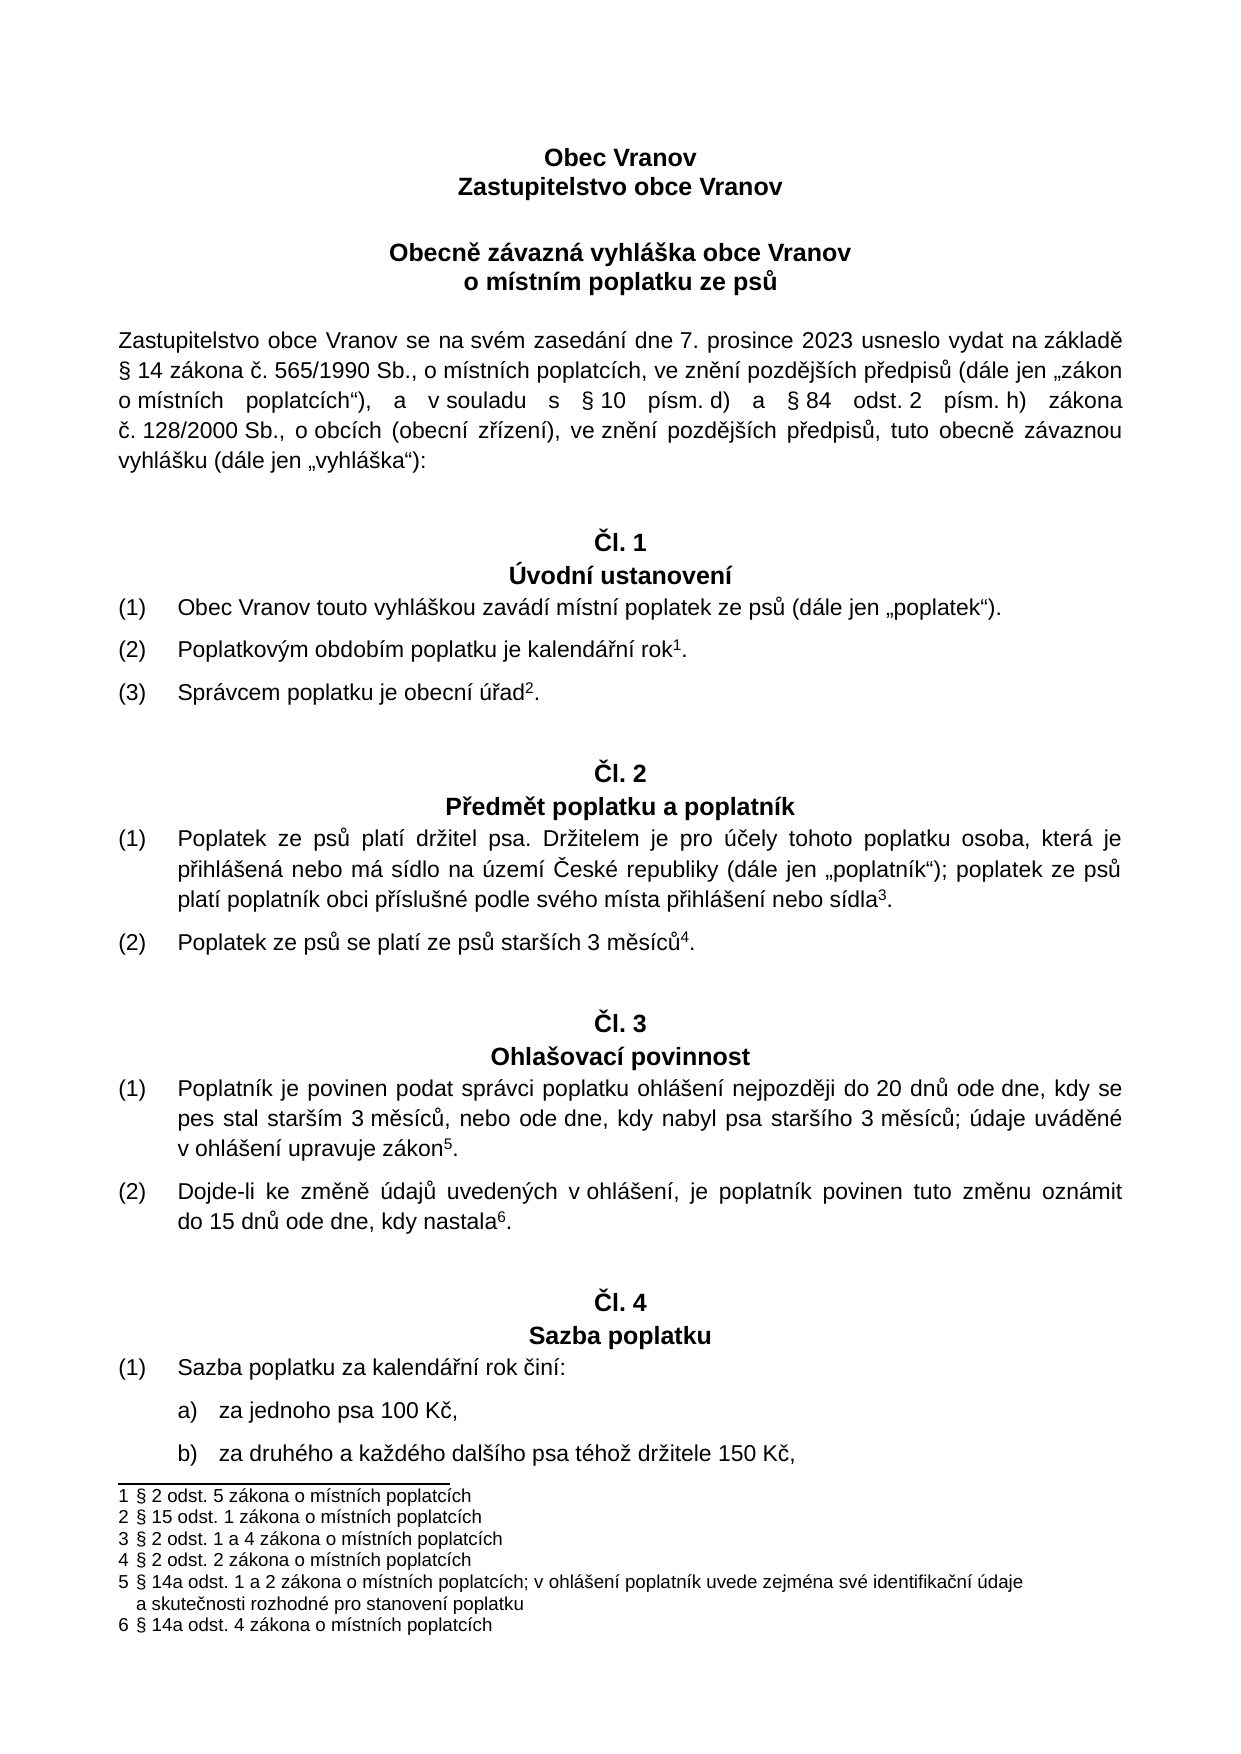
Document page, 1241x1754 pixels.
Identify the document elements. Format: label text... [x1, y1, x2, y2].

list Správcem poplatku je obecní úřad. [118, 679, 1122, 706]
list § 14a odst. 4 zákona o místních poplatcích [118, 1614, 1122, 1635]
list Poplatek ze psů se platí ze psů starších 3 měsíců. [118, 928, 1122, 955]
subtitle Čl. 2 Předmět poplatku a poplatník [118, 759, 1122, 821]
list § 2 odst. 2 zákona o místních poplatcích [118, 1549, 1122, 1571]
subtitle Čl. 1 Úvodní ustanovení [118, 528, 1122, 589]
list za druhého a každého dalšího psa téhož držitele 150 Kč, [177, 1440, 1122, 1466]
list Poplatek ze psů platí držitel psa. Držitelem je pro účely tohoto poplatku osoba, která je přihlášená nebo má sídlo na území České republiky (dále jen „poplatník“); poplatek ze psů platí poplatník obci příslušné podle svého místa přihlášení nebo sídla. [118, 825, 1122, 912]
list § 15 odst. 1 zákona o místních poplatcích [118, 1506, 1122, 1528]
list Poplatkovým obdobím poplatku je kalendářní rok. [118, 636, 1122, 663]
list Dojde-li ke změně údajů uvedených v ohlášení, je poplatník povinen tuto změnu oznámit do 15 dnů ode dne, kdy nastala. [118, 1178, 1122, 1234]
list § 2 odst. 1 a 4 zákona o místních poplatcích [118, 1528, 1122, 1549]
list Sazba poplatku za kalendářní rok činí: [118, 1354, 1122, 1381]
subtitle Obecně závazná vyhláška obce Vranov o místním poplatku ze psů [118, 238, 1122, 295]
list § 14a odst. 1 a 2 zákona o místních poplatcích; v ohlášení poplatník uvede zejména své identifikační údaje a skutečnosti rozhodné pro stanovení poplatku [118, 1571, 1122, 1614]
list Obec Vranov touto vyhláškou zavádí místní poplatek ze psů (dále jen „poplatek“). [118, 594, 1122, 620]
list za jednoho psa 100 Kč, [177, 1397, 1122, 1423]
list § 2 odst. 5 zákona o místních poplatcích [118, 1484, 1122, 1506]
list Poplatník je povinen podat správci poplatku ohlášení nejpozději do 20 dnů ode dne, kdy se pes stal starším 3 měsíců, nebo ode dne, kdy nabyl psa staršího 3 měsíců; údaje uváděné v ohlášení upravuje zákon. [118, 1075, 1122, 1162]
subtitle Čl. 4 Sazba poplatku [118, 1288, 1122, 1350]
text Zastupitelstvo obce Vranov se na svém zasedání dne 7. prosince 2023 usneslo vydat na základě § 14 zákona č. 565/1990 Sb., o místních poplatcích, ve znění pozdějších předpisů (dále jen „zákon o místních poplatcích“), a v souladu s § 10 písm. d) a § 84 odst. 2 písm. h) zákona č. 128/2000 Sb., o obcích (obecní zřízení), ve znění pozdějších předpisů, tuto obecně závaznou vyhlášku (dále jen „vyhláška“): [118, 327, 1122, 474]
subtitle Čl. 3 Ohlašovací povinnost [118, 1009, 1122, 1071]
text Obec Vranov Zastupitelstvo obce Vranov [118, 143, 1122, 201]
